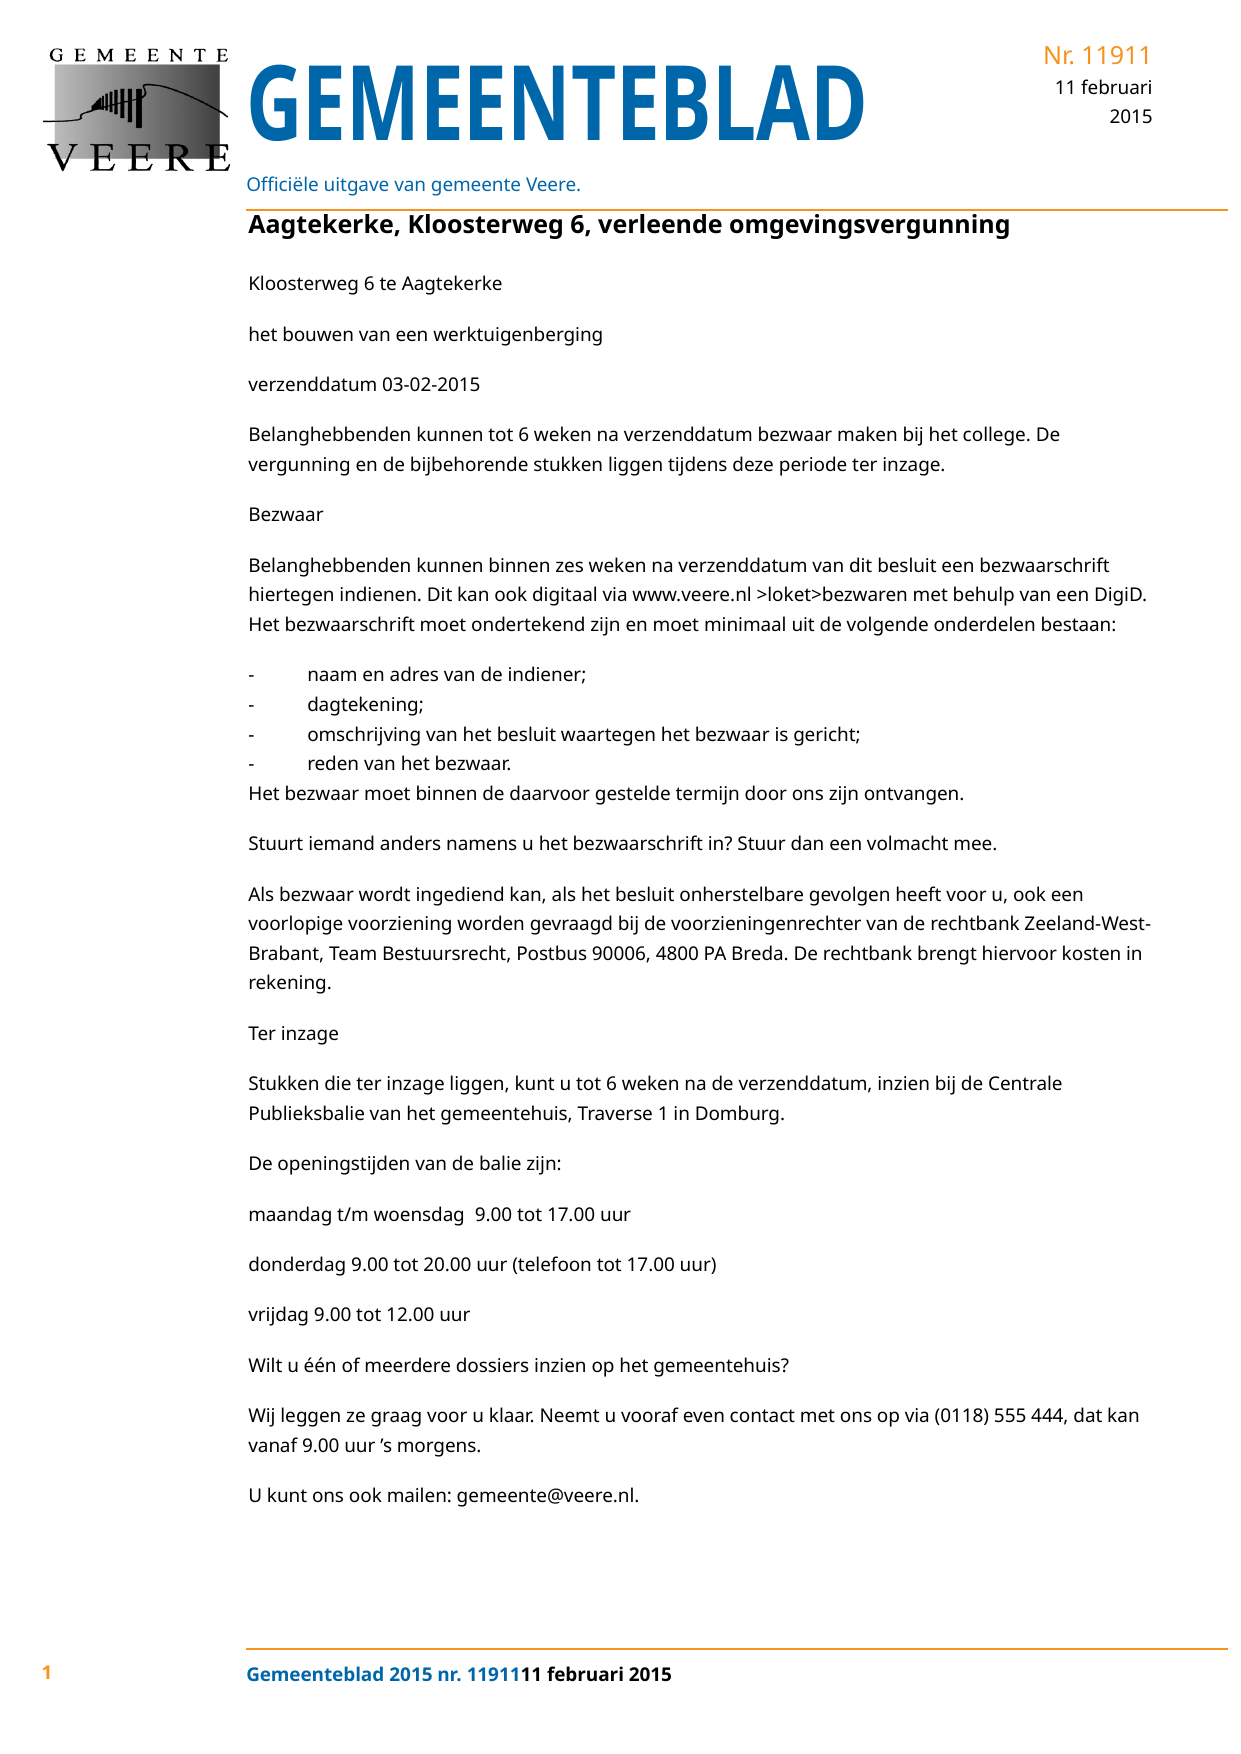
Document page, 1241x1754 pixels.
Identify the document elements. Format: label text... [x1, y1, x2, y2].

text Belanghebbenden kunnen binnen zes weken na verzenddatum van dit besluit een bezwaarschrift hiertegen indienen. Dit kan ook digitaal via www.veere.nl >loket>bezwaren met behulp van een DigiD. Het bezwaarschrift moet ondertekend zijn en moet minimaal uit de volgende onderdelen bestaan: [248, 552, 1152, 637]
text Stukken die ter inzage liggen, kunt u tot 6 weken na de verzenddatum, inzien bij de Centrale Publieksbalie van het gemeentehuis, Traverse 1 in Domburg. [248, 1070, 1152, 1126]
text vrijdag 9.00 tot 12.00 uur [248, 1302, 1152, 1327]
text Bezwaar [248, 502, 1152, 527]
text maandag t/m woensdag 9.00 tot 17.00 uur [248, 1201, 1152, 1226]
text Wij leggen ze graag voor u klaar. Neemt u vooraf even contact met ons op via (0118) 555 444, dat kan vanaf 9.00 uur ’s morgens. [248, 1402, 1152, 1458]
picture [41, 47, 231, 172]
text Wilt u één of meerdere dossiers inzien op het gemeentehuis? [248, 1352, 1152, 1378]
text het bouwen van een werktuigenberging [248, 321, 1152, 346]
text Als bezwaar wordt ingediend kan, als het besluit onherstelbare gevolgen heeft voor u, ook een voorlopige voorziening worden gevraagd bij de voorzieningenrechter van de rechtbank Zeeland-West-Brabant, Team Bestuursrecht, Postbus 90006, 4800 PA Breda. De rechtbank brengt hiervoor kosten in rekening. [248, 881, 1152, 995]
text Belanghebbenden kunnen tot 6 weken na verzenddatum bezwaar maken bij het college. De vergunning en de bijbehorende stukken liggen tijdens deze periode ter inzage. [248, 422, 1152, 477]
text Kloosterweg 6 te Aagtekerke [248, 270, 1152, 296]
text Stuurt iemand anders namens u het bezwaarschrift in? Stuur dan een volmacht mee. [248, 830, 1152, 856]
text Ter inzage [248, 1020, 1152, 1046]
text Aagtekerke, Kloosterweg 6, verleende omgevingsvergunning [248, 211, 1152, 241]
text De openingstijden van de balie zijn: [248, 1150, 1152, 1176]
list dagtekening; [248, 691, 1152, 717]
text donderdag 9.00 tot 20.00 uur (telefoon tot 17.00 uur) [248, 1251, 1152, 1277]
list omschrijving van het besluit waartegen het bezwaar is gericht; [248, 721, 1152, 746]
text Het bezwaar moet binnen de daarvoor gestelde termijn door ons zijn ontvangen. [248, 780, 1152, 806]
text U kunt ons ook mailen: gemeente@veere.nl. [248, 1482, 1152, 1508]
text verzenddatum 03-02-2015 [248, 371, 1152, 397]
list reden van het bezwaar. [248, 750, 1152, 776]
list naam en adres van de indiener; [248, 662, 1152, 687]
